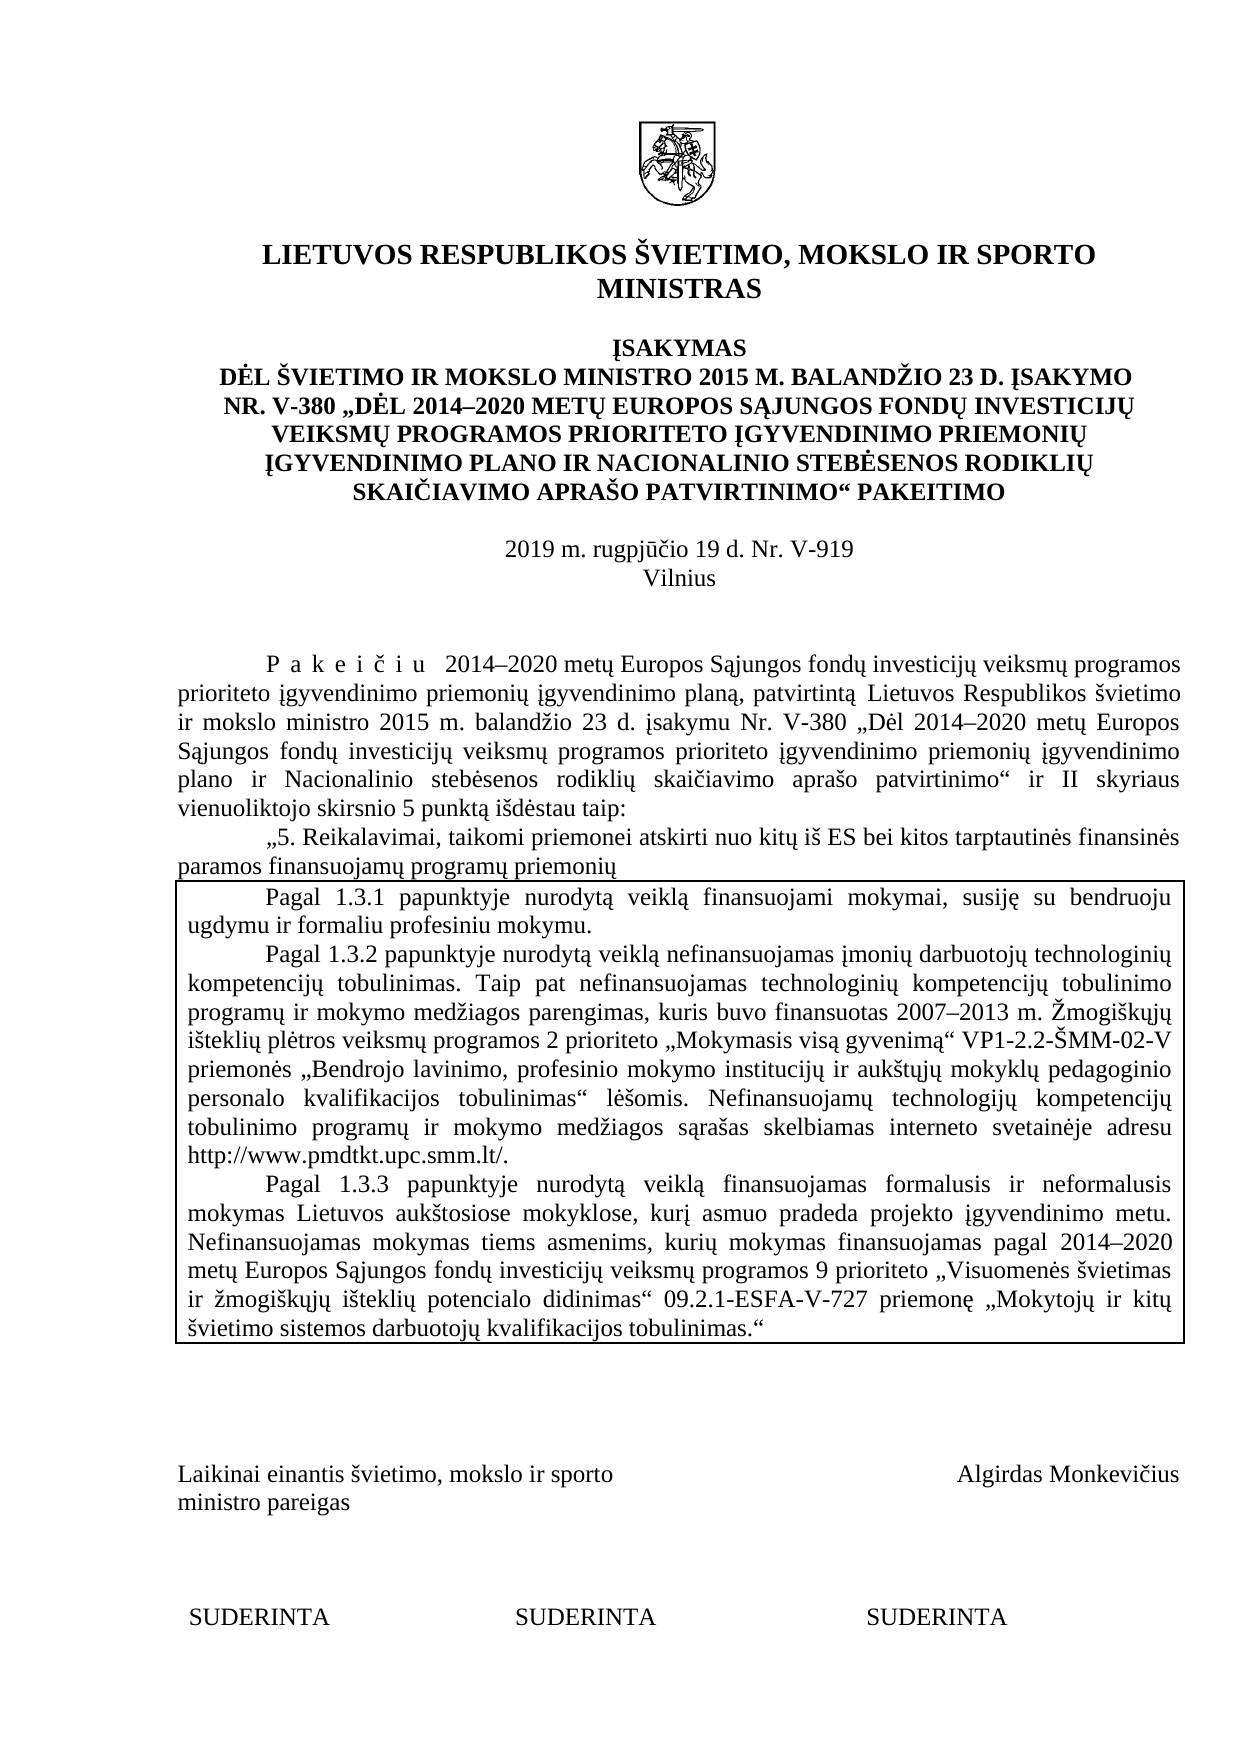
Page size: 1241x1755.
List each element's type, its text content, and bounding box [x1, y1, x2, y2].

text DĖL ŠVIETIMO IR MOKSLO MINISTRO 2015 M. BALANDŽIO 23 D. ĮSAKYMO [177, 362, 1181, 391]
text NR. V-380 „DĖL 2014–2020 mETŲ europos sąjungos fondų investicijų veiksmų programos prioriteto įgyvendinimo priemonių įgyvendinimo plano IR NACIONALINIo STEBĖSENOS RODIKLIŲ SKAIČIAVIMO APRAŠO patvirtinimo“ PAKEITIMO [177, 391, 1181, 506]
text „5. Reikalavimai, taikomi priemonei atskirti nuo kitų iš ES bei kitos tarptautinės finansinės paramos finansuojamų programų priemonių [177, 822, 1181, 879]
table_header SUDERINTA [855, 1603, 1181, 1631]
table_header SUDERINTA [504, 1603, 855, 1631]
text LIETUVOS RESPUBLIKOS ŠVIETIMO, MOKSLO IR SPORTO MINISTRAS [177, 237, 1181, 304]
text ĮSAKYMAS [177, 333, 1181, 362]
text ministro pareigas [177, 1487, 1181, 1516]
text P a k e i č i u 2014–2020 metų Europos Sąjungos fondų investicijų veiksmų programos prioriteto įgyvendinimo priemonių įgyvendinimo planą, patvirtintą Lietuvos Respublikos švietimo ir mokslo ministro 2015 m. balandžio 23 d. įsakymu Nr. V-380 „Dėl 2014–2020 metų Europos Sąjungos fondų investicijų veiksmų programos prioriteto įgyvendinimo priemonių įgyvendinimo plano ir Nacionalinio stebėsenos rodiklių skaičiavimo aprašo patvirtinimo“ ir II skyriaus vienuoliktojo skirsnio 5 punktą išdėstau taip: [177, 649, 1181, 822]
text 2019 m. rugpjūčio 19 d. Nr. V-919 [177, 534, 1181, 563]
table_header Pagal 1.3.1 papunktyje nurodytą veiklą finansuojami mokymai, susiję su bendruoju ugdymu ir formaliu profesiniu mokymu. Pagal 1.3.2 papunktyje nurodytą veiklą nefinansuojamas įmonių darbuotojų technologinių kompetencijų tobulinimas. Taip pat nefinansuojamas technologinių kompetencijų tobulinimo programų ir mokymo medžiagos parengimas, kuris buvo finansuotas 2007–2013 m. Žmogiškųjų išteklių plėtros veiksmų programos 2 prioriteto „Mokymasis visą gyvenimą“ VP1-2.2-ŠMM-02-V priemonės „Bendrojo lavinimo, profesinio mokymo institucijų ir aukštųjų mokyklų pedagoginio personalo kvalifikacijos tobulinimas“ lėšomis. Nefinansuojamų technologijų kompetencijų tobulinimo programų ir mokymo medžiagos sąrašas skelbiamas interneto svetainėje adresu http://www.pmdtkt.upc.smm.lt/. Pagal 1.3.3 papunktyje nurodytą veiklą finansuojamas formalusis ir neformalusis mokymas Lietuvos aukštosiose mokyklose, kurį asmuo pradeda projekto įgyvendinimo metu. Nefinansuojamas mokymas tiems asmenims, kurių mokymas finansuojamas pagal 2014–2020 metų Europos Sąjungos fondų investicijų veiksmų programos 9 prioriteto „Visuomenės švietimas ir žmogiškųjų išteklių potencialo didinimas“ 09.2.1-ESFA-V-727 priemonę „Mokytojų ir kitų švietimo sistemos darbuotojų kvalifikacijos tobulinimas.“ [177, 882, 1183, 1342]
text Vilnius [177, 563, 1181, 592]
table_header SUDERINTA [177, 1603, 503, 1631]
text Laikinai einantis švietimo, mokslo ir sporto Algirdas Monkevičius [177, 1459, 1181, 1487]
